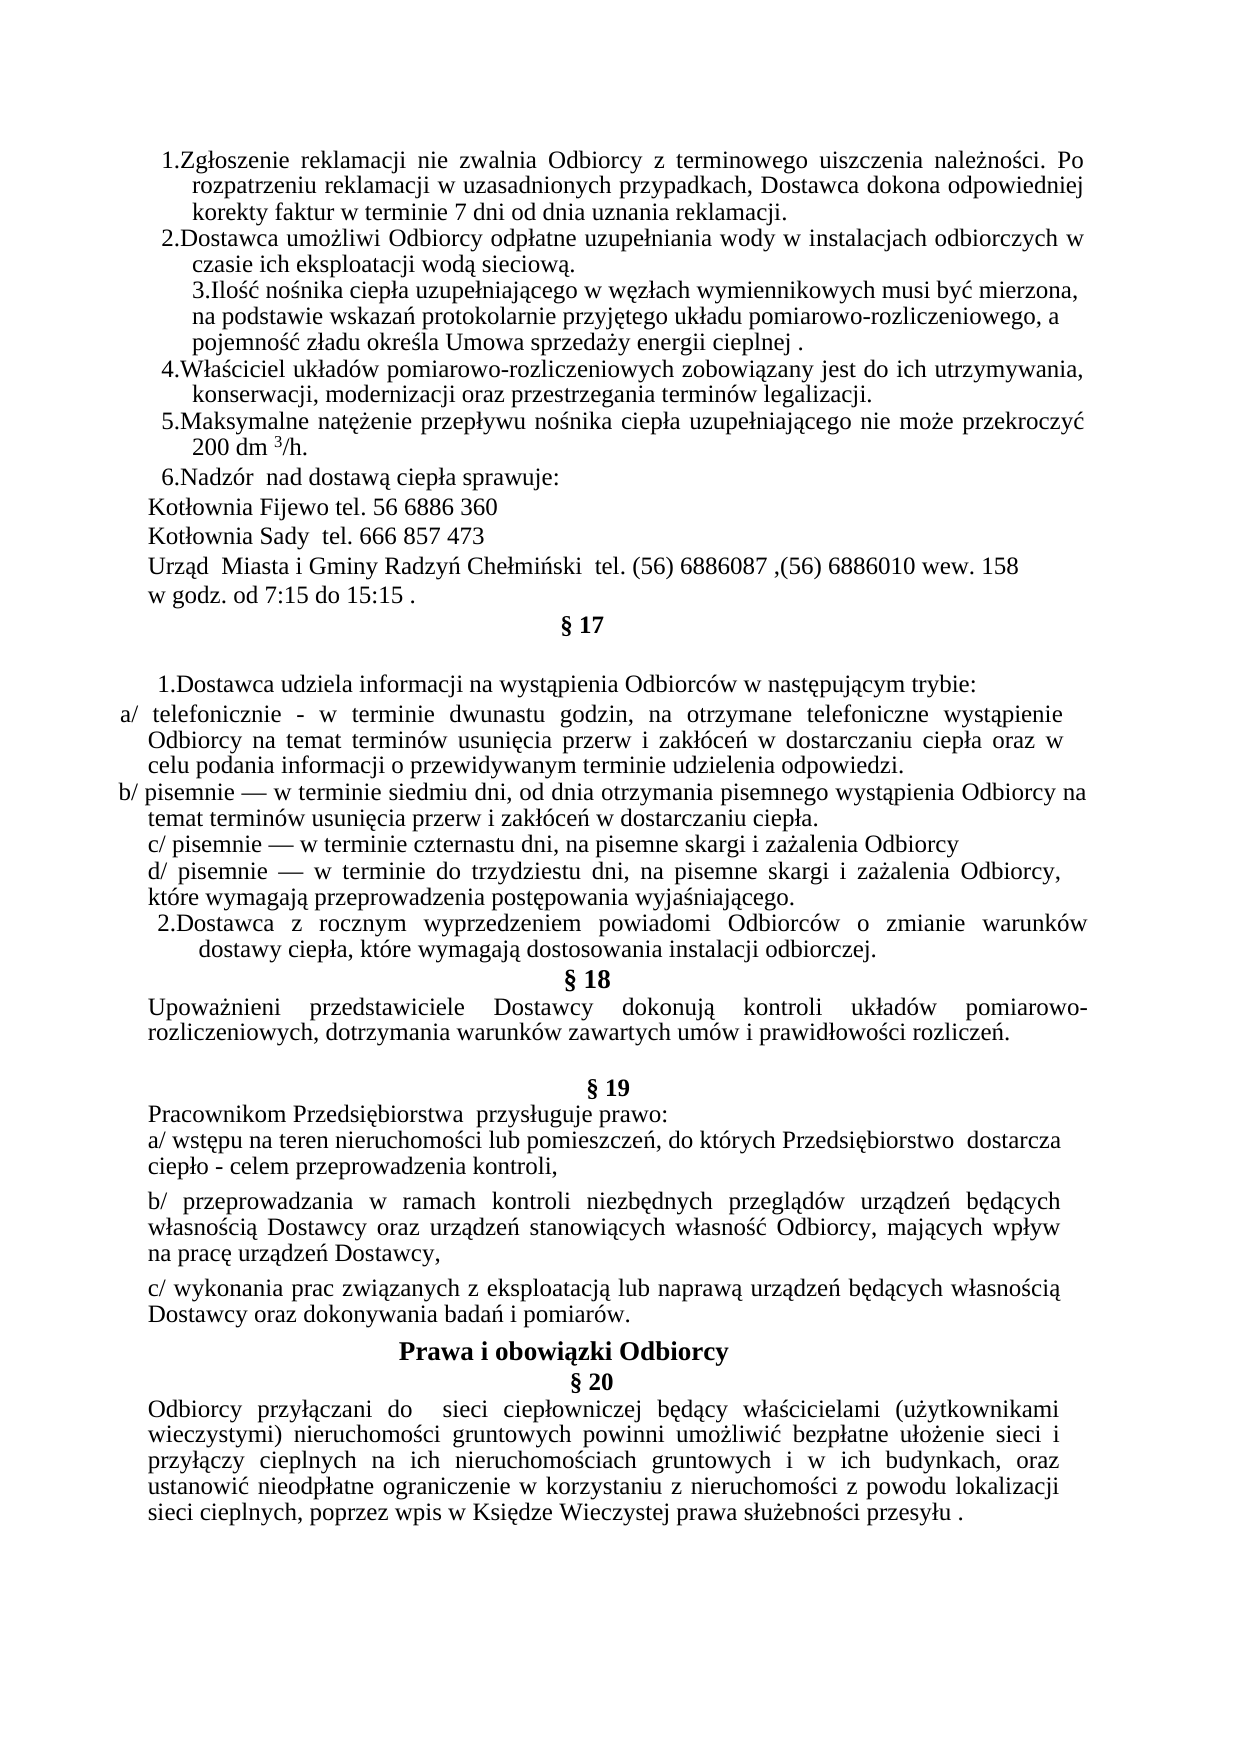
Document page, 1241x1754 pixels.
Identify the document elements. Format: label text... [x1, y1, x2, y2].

list Nadzór nad dostawą ciepła sprawuje: [117, 465, 1085, 491]
text § 18 [147, 963, 1027, 994]
list Zgłoszenie reklamacji nie zwalnia Odbiorcy z terminowego uiszczenia należności. Po rozpatrzeniu reklamacji w uzasadnionych przypadkach, Dostawca dokona odpowiedniej korekty faktur w terminie 7 dni od dnia uznania reklamacji. [117, 148, 1085, 225]
text Odbiorcy przyłączani do sieci ciepłowniczej będący właścicielami (użytkownikami wieczystymi) nieruchomości gruntowych powinni umożliwić bezpłatne ułożenie sieci i przyłączy cieplnych na ich nieruchomościach gruntowych i w ich budynkach, oraz ustanowić nieodpłatne ograniczenie w korzystaniu z nieruchomości z powodu lokalizacji sieci cieplnych, poprzez wpis w Księdze Wieczystej prawa służebności przesyłu . [148, 1396, 1060, 1526]
subtitle § 20 [148, 1367, 730, 1396]
list Ilość nośnika ciepła uzupełniającego w węzłach wymiennikowych musi być mierzona, na podstawie wskazań protokolarnie przyjętego układu pomiarowo-rozliczeniowego, a pojemność zładu określa Umowa sprzedaży energii cieplnej . [148, 278, 1085, 356]
text Upoważnieni przedstawiciele Dostawcy dokonują kontroli układów pomiarowo-rozliczeniowych, dotrzymania warunków zawartych umów i prawidłowości rozliczeń. [148, 994, 1088, 1046]
text Kotłownia Fijewo tel. 56 6886 360 [148, 494, 1085, 520]
text c/ pisemnie — w terminie czternastu dni, na pisemne skargi i zażalenia Odbiorcy [148, 832, 1063, 858]
subtitle Prawa i obowiązki Odbiorcy [148, 1337, 730, 1366]
text c/ wykonania prac związanych z eksploatacją lub naprawą urządzeń będących własnością Dostawcy oraz dokonywania badań i pomiarów. [148, 1276, 1061, 1328]
list Dostawca z rocznym wyprzedzeniem powiadomi Odbiorców o zmianie warunków dostawy ciepła, które wymagają dostosowania instalacji odbiorczej. [106, 911, 1088, 963]
text Pracownikom Przedsiębiorstwa przysługuje prawo: [148, 1102, 1088, 1127]
text d/ pisemnie — w terminie do trzydziestu dni, na pisemne skargi i zażalenia Odbiorcy, które wymagają przeprowadzenia postępowania wyjaśniającego. [148, 858, 1063, 910]
text b/ przeprowadzania w ramach kontroli niezbędnych przeglądów urządzeń będących własnością Dostawcy oraz urządzeń stanowiących własność Odbiorcy, mających wpływ na pracę urządzeń Dostawcy, [148, 1189, 1061, 1267]
text a/ wstępu na teren nieruchomości lub pomieszczeń, do których Przedsiębiorstwo dostarcza ciepło - celem przeprowadzenia kontroli, [148, 1128, 1061, 1180]
list Właściciel układów pomiarowo-rozliczeniowych zobowiązany jest do ich utrzymywania, konserwacji, modernizacji oraz przestrzegania terminów legalizacji. [117, 356, 1085, 408]
text § 17 [148, 613, 1085, 639]
text a/ telefonicznie - w terminie dwunastu godzin, na otrzymane telefoniczne wystąpienie Odbiorcy na temat terminów usunięcia przerw i zakłóceń w dostarczaniu ciepła oraz w celu podania informacji o przewidywanym terminie udzielenia odpowiedzi. [120, 702, 1064, 779]
text w godz. od 7:15 do 15:15 . [148, 583, 1085, 609]
text b/ pisemnie — w terminie siedmiu dni, od dnia otrzymania pisemnego wystąpienia Odbiorcy na temat terminów usunięcia przerw i zakłóceń w dostarczaniu ciepła. [118, 780, 1088, 832]
list Maksymalne natężenie przepływu nośnika ciepła uzupełniającego nie może przekroczyć 200 dm 3/h. [117, 409, 1085, 460]
text Kotłownia Sady tel. 666 857 473 [148, 524, 1085, 550]
subtitle § 19 [148, 1073, 1069, 1102]
text Urząd Miasta i Gminy Radzyń Chełmiński tel. (56) 6886087 ,(56) 6886010 wew. 158 [148, 554, 1085, 579]
list Dostawca udziela informacji na wystąpienia Odbiorców w następującym trybie: [106, 672, 1088, 698]
list Dostawca umożliwi Odbiorcy odpłatne uzupełniania wody w instalacjach odbiorczych w czasie ich eksploatacji wodą sieciową. [117, 226, 1085, 278]
